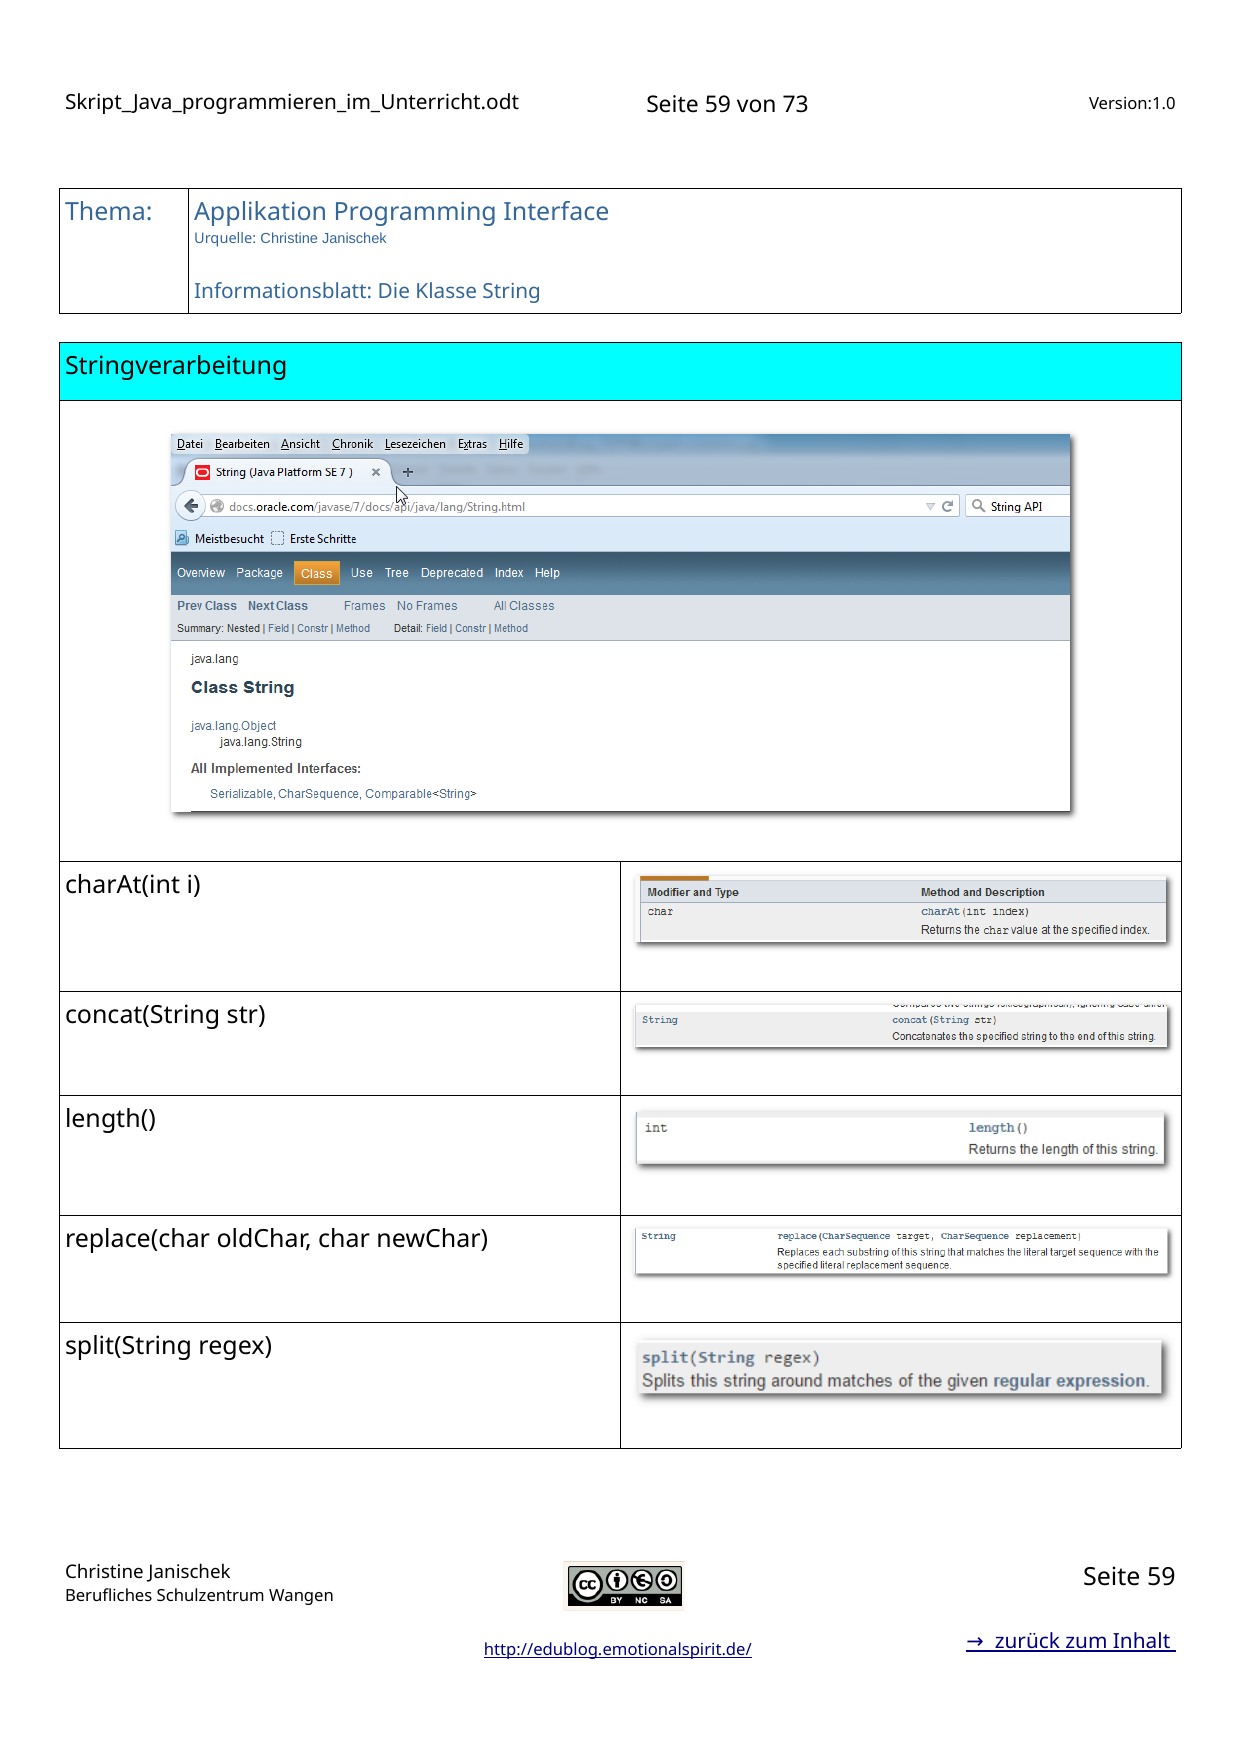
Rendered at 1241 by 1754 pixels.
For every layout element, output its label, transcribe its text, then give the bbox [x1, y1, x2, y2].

table_cell concat(String str) [60, 992, 620, 1095]
picture [625, 1220, 1176, 1282]
table_cell [621, 1096, 1181, 1215]
table_cell split(String regex) [60, 1323, 620, 1447]
table_header Thema: [60, 189, 188, 313]
picture [161, 425, 1080, 822]
picture [625, 1327, 1176, 1408]
table_cell [621, 862, 1181, 991]
table_header Applikation Programming Interface Urquelle: Christine Janischek Informationsblatt: Die Klasse String [189, 189, 1181, 313]
table_cell [621, 1216, 1181, 1322]
table_cell replace(char oldChar, char newChar) [60, 1216, 620, 1322]
table_cell length() [60, 1096, 620, 1215]
table_header Stringverarbeitung [60, 343, 1181, 400]
table_cell [60, 401, 1181, 861]
picture [625, 866, 1176, 952]
picture [625, 996, 1176, 1056]
picture [625, 1101, 1176, 1176]
picture [563, 1561, 685, 1611]
table_cell charAt(int i) [60, 862, 620, 991]
table_cell [621, 1323, 1181, 1447]
table_cell [621, 992, 1181, 1095]
